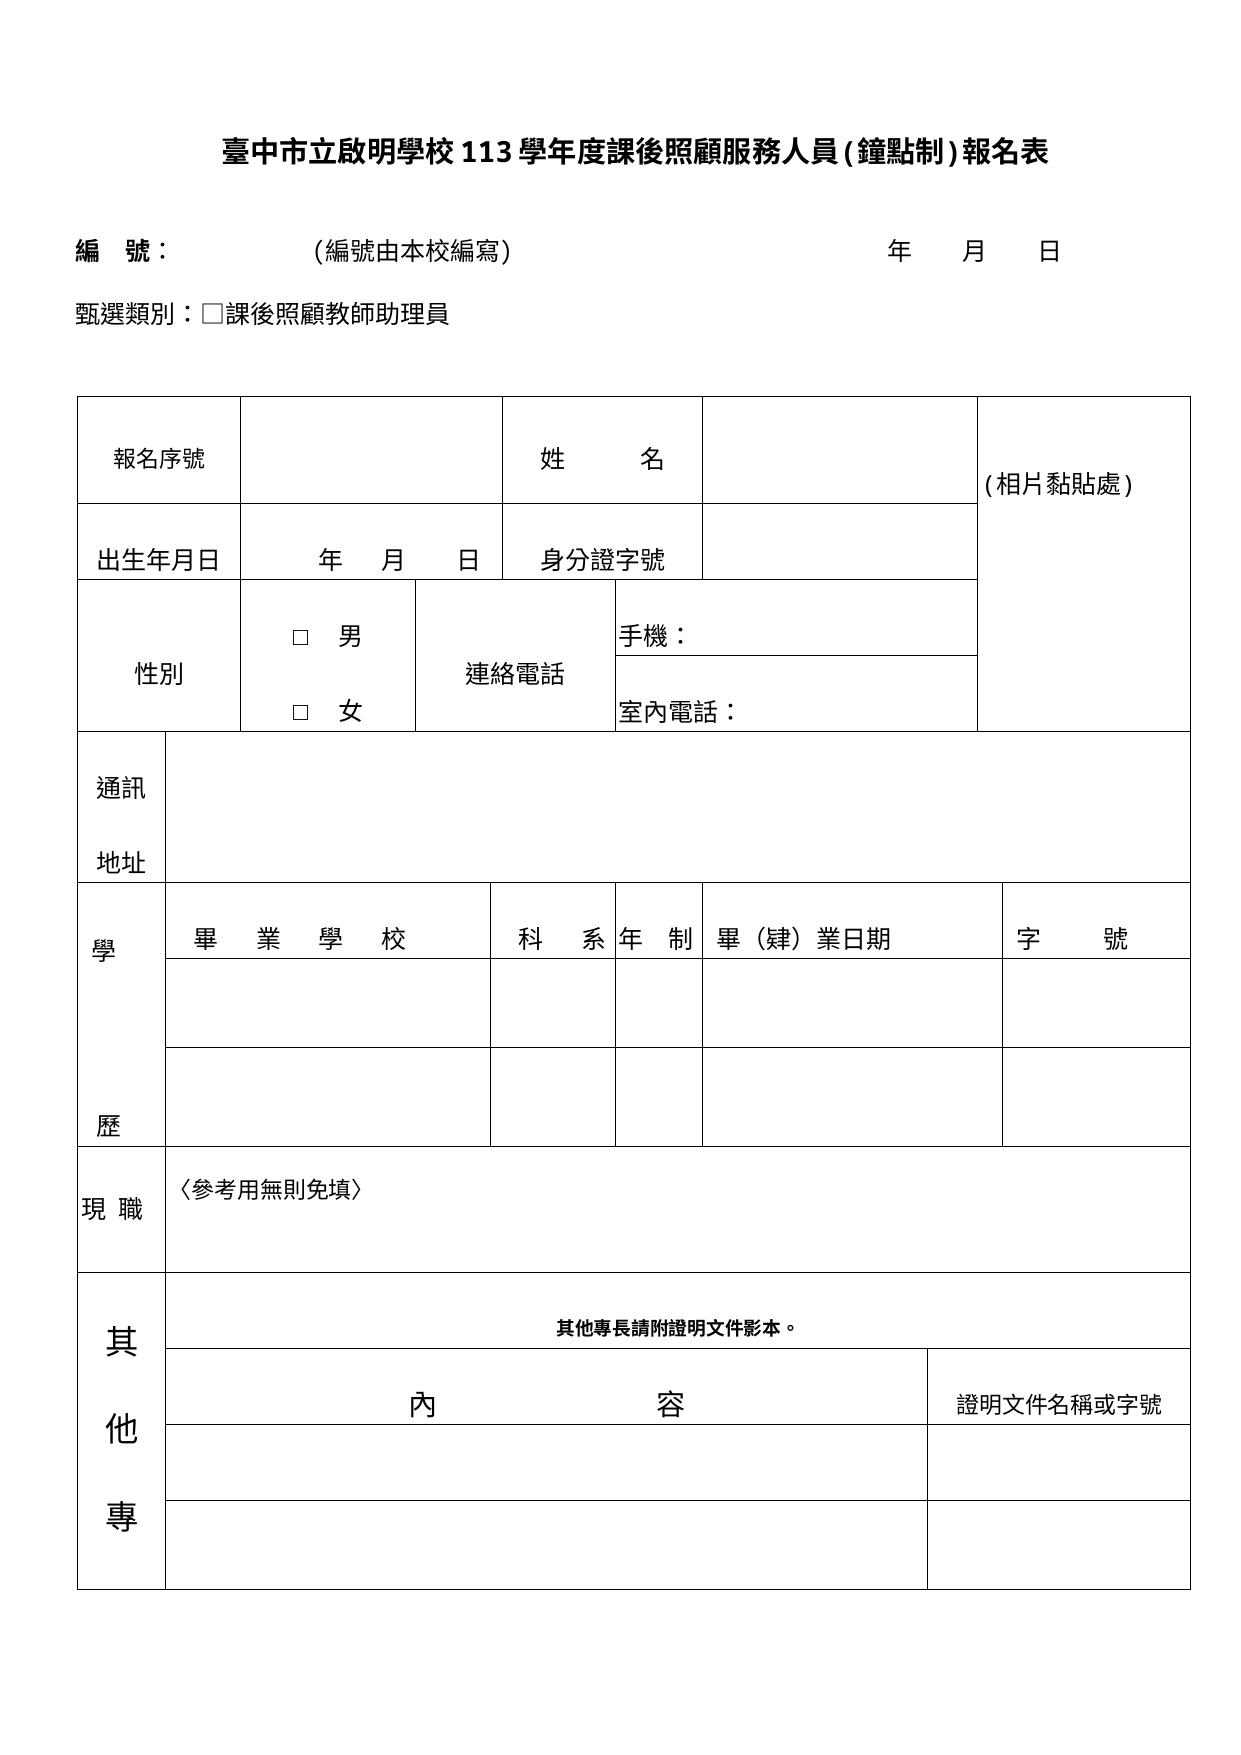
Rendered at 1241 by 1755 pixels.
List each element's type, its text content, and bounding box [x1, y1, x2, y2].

table_cell [703, 1048, 1002, 1146]
table_cell [166, 732, 1190, 882]
table_cell 科 系 [491, 883, 615, 958]
table_cell [703, 504, 977, 579]
table_cell 畢 業 學 校 [166, 883, 490, 958]
text 臺中市立啟明學校113學年度課後照顧服務人員(鐘點制)報名表 [75, 108, 1195, 171]
table_cell 出生年月日 [78, 504, 240, 579]
text 編 號： (編號由本校編寫) 年 月 日 [75, 208, 1165, 271]
table_cell [1003, 1048, 1190, 1146]
table_cell 字 號 [1003, 883, 1190, 958]
table_cell 室內電話： [616, 656, 977, 731]
table_cell 現 職 [78, 1147, 165, 1272]
table_header 姓 名 [503, 397, 702, 503]
table_cell [703, 959, 1002, 1047]
table_header [703, 397, 977, 503]
table_header (相片黏貼處) [978, 397, 1190, 731]
table_header 報名序號 [78, 397, 240, 503]
table_cell 性別 [78, 580, 240, 731]
table_cell [166, 1501, 927, 1588]
table_cell 學 歷 [78, 883, 165, 1146]
table_cell [491, 959, 615, 1047]
table_cell [166, 1425, 927, 1500]
text 甄選類別：□課後照顧教師助理員 [75, 271, 1165, 333]
table_cell [166, 1048, 490, 1146]
table_cell 畢（肄）業日期 [703, 883, 1002, 958]
table_cell □ 男 □ 女 [241, 580, 415, 731]
table_cell [616, 1048, 702, 1146]
table_cell 連絡電話 [416, 580, 615, 731]
table_cell 其 他 專 [78, 1273, 165, 1588]
table_cell [928, 1501, 1190, 1588]
table_header [241, 397, 502, 503]
table_cell 內 容 [166, 1349, 927, 1424]
table_cell 證明文件名稱或字號 [928, 1349, 1190, 1424]
table_cell 〈參考用無則免填〉 [166, 1147, 1190, 1272]
table_cell [928, 1425, 1190, 1500]
table_cell [166, 959, 490, 1047]
table_cell 手機： [616, 580, 977, 655]
table_cell 通訊 地址 [78, 732, 165, 882]
table_cell [616, 959, 702, 1047]
table_cell 年 制 [616, 883, 702, 958]
table_cell 身分證字號 [503, 504, 702, 579]
table_cell [1003, 959, 1190, 1047]
table_cell [491, 1048, 615, 1146]
table_cell 年 月 日 [241, 504, 502, 579]
table_cell 其他專長請附證明文件影本。 [166, 1273, 1190, 1348]
